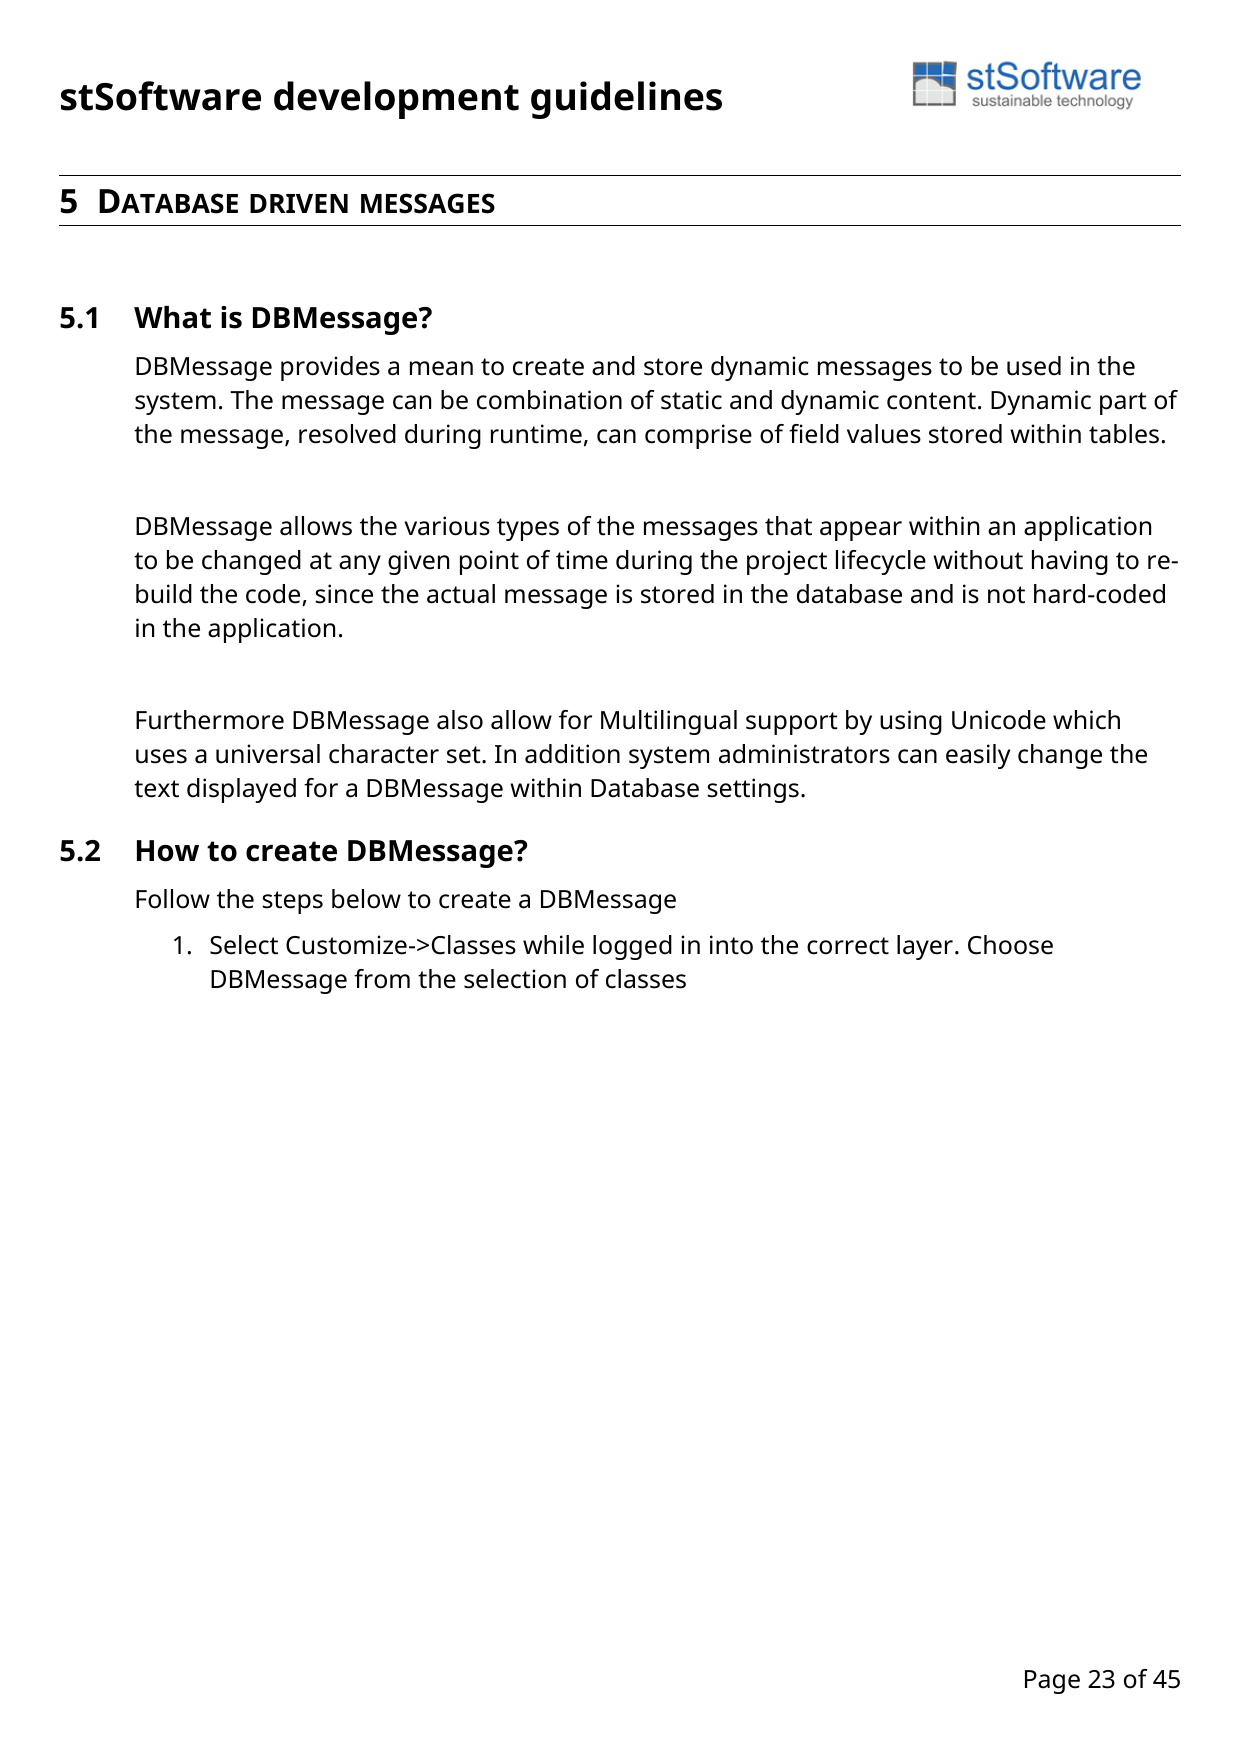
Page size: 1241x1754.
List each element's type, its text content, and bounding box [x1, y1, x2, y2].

text Furthermore DBMessage also allow for Multilingual support by using Unicode which uses a universal character set. In addition system administrators can easily change the text displayed for a DBMessage within Database settings. [134, 703, 1181, 805]
text DBMessage allows the various types of the messages that appear within an application to be changed at any given point of time during the project lifecycle without having to re-build the code, since the actual message is stored in the database and is not hard-coded in the application. [134, 509, 1181, 645]
text DBMessage provides a mean to create and store dynamic messages to be used in the system. The message can be combination of static and dynamic content. Dynamic part of the message, resolved during runtime, can comprise of field values stored within tables. [134, 349, 1181, 451]
subtitle How to create DBMessage? [59, 830, 1181, 870]
picture [911, 55, 1145, 121]
text Follow the steps below to create a DBMessage [134, 882, 1181, 916]
subtitle What is DBMessage? [59, 297, 1181, 337]
subtitle Database driven messages [59, 176, 1181, 225]
list Select Customize->Classes while logged in into the correct layer. Choose DBMessage from the selection of classes [172, 927, 1181, 996]
